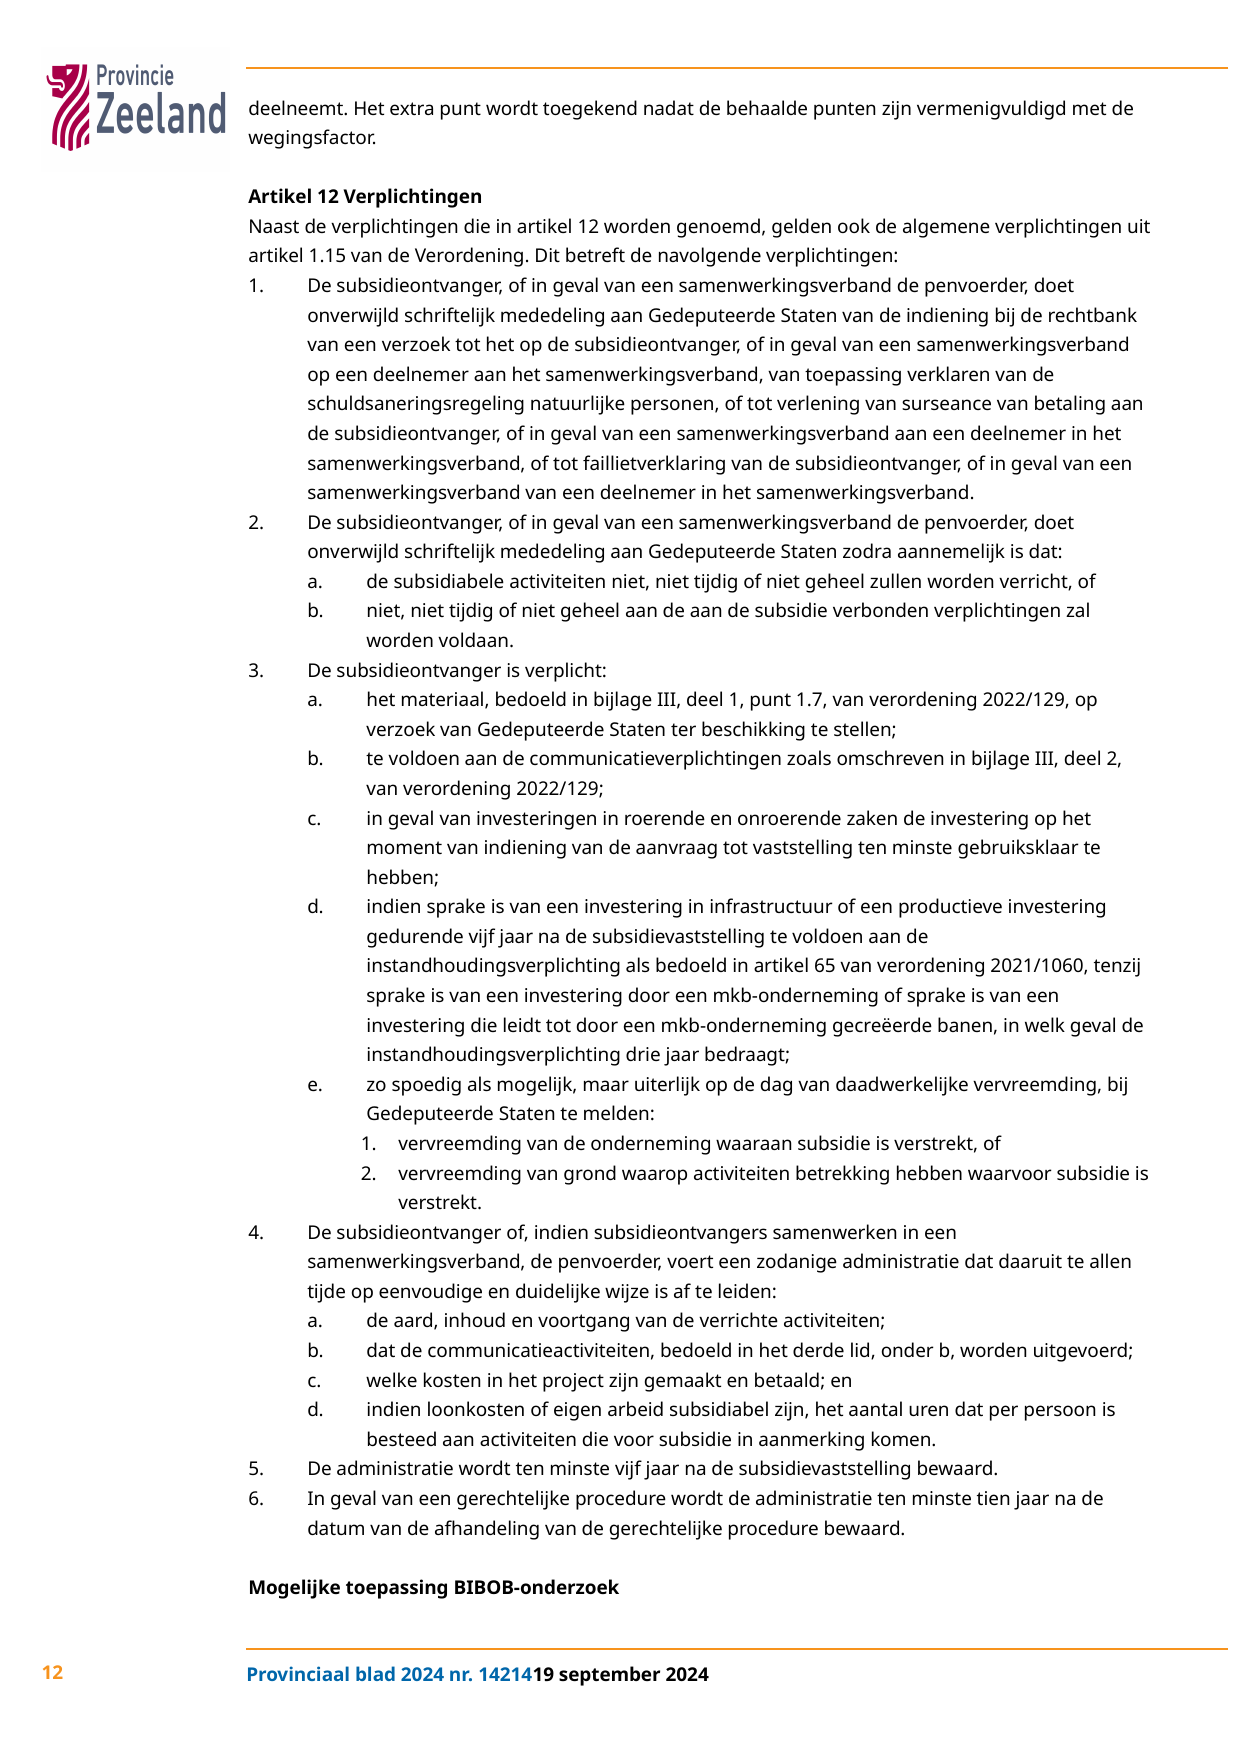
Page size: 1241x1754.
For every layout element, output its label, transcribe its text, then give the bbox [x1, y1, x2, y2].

list te voldoen aan de communicatieverplichtingen zoals omschreven in bijlage III, deel 2, van verordening 2022/129; [307, 746, 1152, 801]
list De subsidieontvanger, of in geval van een samenwerkingsverband de penvoerder, doet onverwijld schriftelijk mededeling aan Gedeputeerde Staten van de indiening bij de rechtbank van een verzoek tot het op de subsidieontvanger, of in geval van een samenwerkingsverband op een deelnemer aan het samenwerkingsverband, van toepassing verklaren van de schuldsaneringsregeling natuurlijke personen, of tot verlening van surseance van betaling aan de subsidieontvanger, of in geval van een samenwerkingsverband aan een deelnemer in het samenwerkingsverband, of tot faillietverklaring van de subsidieontvanger, of in geval van een samenwerkingsverband van een deelnemer in het samenwerkingsverband. [248, 272, 1152, 505]
list in geval van investeringen in roerende en onroerende zaken de investering op het moment van indiening van de aanvraag tot vaststelling ten minste gebruiksklaar te hebben; [307, 805, 1152, 890]
list het materiaal, bedoeld in bijlage III, deel 1, punt 1.7, van verordening 2022/129, op verzoek van Gedeputeerde Staten ter beschikking te stellen; [307, 686, 1152, 742]
list dat de communicatieactiviteiten, bedoeld in het derde lid, onder b, worden uitgevoerd; [307, 1337, 1152, 1363]
text Mogelijke toepassing BIBOB-onderzoek [248, 1574, 1152, 1600]
list De subsidieontvanger, of in geval van een samenwerkingsverband de penvoerder, doet onverwijld schriftelijk mededeling aan Gedeputeerde Staten zodra aannemelijk is dat: [248, 509, 1152, 564]
text deelneemt. Het extra punt wordt toegekend nadat de behaalde punten zijn vermenigvuldigd met de wegingsfactor. [248, 95, 1152, 150]
list In geval van een gerechtelijke procedure wordt de administratie ten minste tien jaar na de datum van de afhandeling van de gerechtelijke procedure bewaard. [248, 1485, 1152, 1541]
list De administratie wordt ten minste vijf jaar na de subsidievaststelling bewaard. [248, 1456, 1152, 1481]
list De subsidieontvanger of, indien subsidieontvangers samenwerken in een samenwerkingsverband, de penvoerder, voert een zodanige administratie dat daaruit te allen tijde op eenvoudige en duidelijke wijze is af te leiden: [248, 1219, 1152, 1304]
list welke kosten in het project zijn gemaakt en betaald; en [307, 1367, 1152, 1393]
list vervreemding van de onderneming waaraan subsidie is verstrekt, of [361, 1130, 1152, 1156]
list indien sprake is van een investering in infrastructuur of een productieve investering gedurende vijf jaar na de subsidievaststelling te voldoen aan de instandhoudingsverplichting als bedoeld in artikel 65 van verordening 2021/1060, tenzij sprake is van een investering door een mkb-onderneming of sprake is van een investering die leidt tot door een mkb-onderneming gecreëerde banen, in welk geval de instandhoudingsverplichting drie jaar bedraagt; [307, 893, 1152, 1067]
text Artikel 12 Verplichtingen [248, 183, 1152, 209]
picture [41, 47, 231, 172]
list niet, niet tijdig of niet geheel aan de aan de subsidie verbonden verplichtingen zal worden voldaan. [307, 598, 1152, 653]
text Naast de verplichtingen die in artikel 12 worden genoemd, gelden ook de algemene verplichtingen uit artikel 1.15 van de Verordening. Dit betreft de navolgende verplichtingen: [248, 213, 1152, 268]
list indien loonkosten of eigen arbeid subsidiabel zijn, het aantal uren dat per persoon is besteed aan activiteiten die voor subsidie in aanmerking komen. [307, 1396, 1152, 1452]
list de subsidiabele activiteiten niet, niet tijdig of niet geheel zullen worden verricht, of [307, 568, 1152, 594]
list vervreemding van grond waarop activiteiten betrekking hebben waarvoor subsidie is verstrekt. [361, 1160, 1152, 1215]
list zo spoedig als mogelijk, maar uiterlijk op de dag van daadwerkelijke vervreemding, bij Gedeputeerde Staten te melden: [307, 1071, 1152, 1126]
list de aard, inhoud en voortgang van de verrichte activiteiten; [307, 1308, 1152, 1333]
list De subsidieontvanger is verplicht: [248, 657, 1152, 683]
